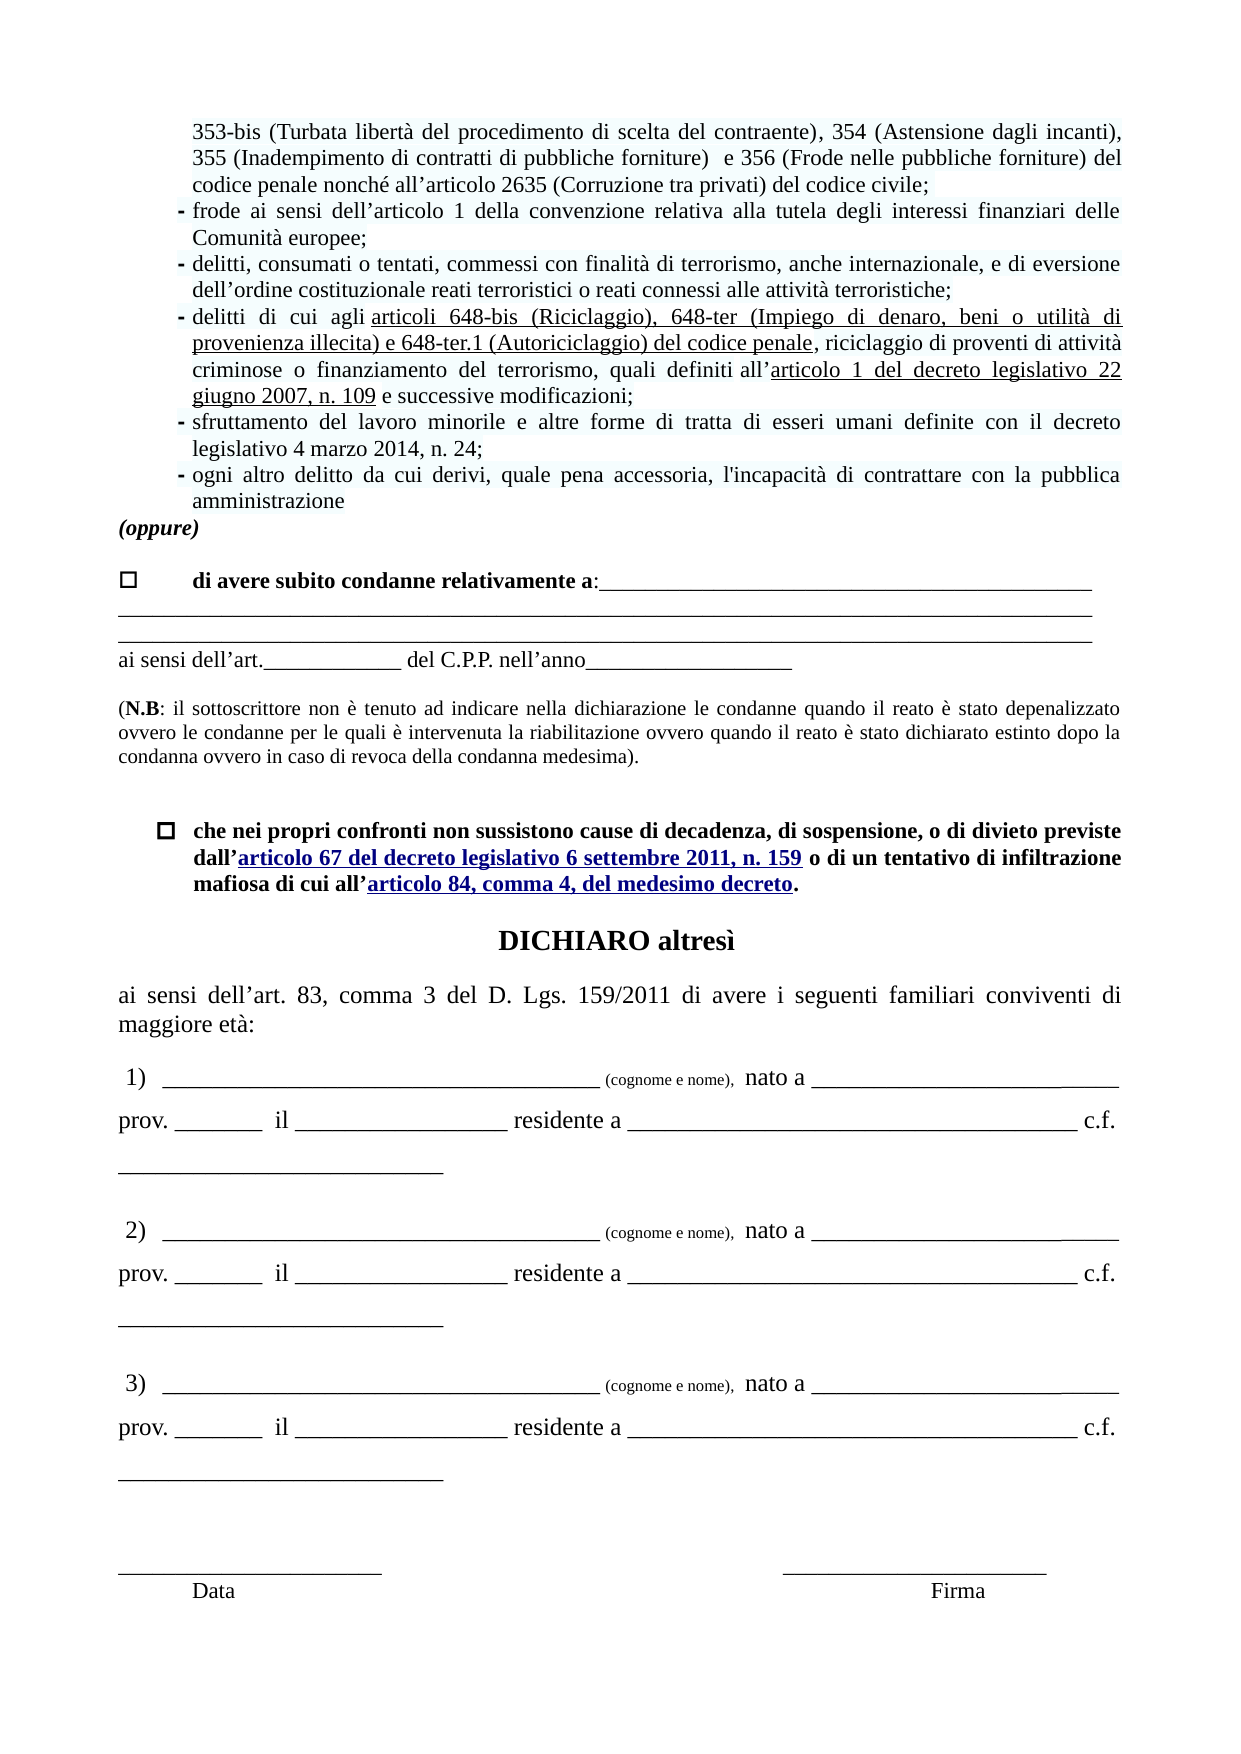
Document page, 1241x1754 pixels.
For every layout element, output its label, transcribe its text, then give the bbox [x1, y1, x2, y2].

list ___________________________________ (cognome e nome), nato a _________________________ [125, 1062, 1122, 1091]
text (oppure) [118, 514, 1122, 540]
text _____________________________________________________________________________________ [118, 619, 1122, 646]
text prov. _______ il _________________ residente a ____________________________________ c.f. __________________________ [118, 1258, 1122, 1330]
text  di avere subito condanne relativamente a:___________________________________________ [118, 567, 1122, 593]
subtitle DICHIARO altresì [118, 923, 1122, 956]
list ___________________________________ (cognome e nome), nato a _________________________ [125, 1368, 1122, 1397]
list che nei propri confronti non sussistono cause di decadenza, di sospensione, o di divieto previste dall’articolo 67 del decreto legislativo 6 settembre 2011, n. 159 o di un tentativo di infiltrazione mafiosa di cui all’articolo 84, comma 4, del medesimo decreto. [156, 817, 1122, 897]
text ai sensi dell’art. 83, comma 3 del D. Lgs. 159/2011 di avere i seguenti familiari conviventi di maggiore età: [118, 980, 1122, 1038]
text (N.B: il sottoscrittore non è tenuto ad indicare nella dichiarazione le condanne quando il reato è stato depenalizzato ovvero le condanne per le quali è intervenuta la riabilitazione ovvero quando il reato è stato dichiarato estinto dopo la condanna ovvero in caso di revoca della condanna medesima). [118, 696, 1122, 768]
list sfruttamento del lavoro minorile e altre forme di tratta di esseri umani definite con il decreto legislativo 4 marzo 2014, n. 24; [177, 408, 1122, 461]
list ___________________________________ (cognome e nome), nato a _________________________ [125, 1215, 1122, 1244]
text _____________________________________________________________________________________ [118, 593, 1122, 619]
text Data Firma [118, 1577, 1122, 1603]
text _______________________ _______________________ [118, 1551, 1122, 1577]
list delitti di cui agli articoli 648-bis (Riciclaggio), 648-ter (Impiego di denaro, beni o utilità di provenienza illecita) e 648-ter.1 (Autoriciclaggio) del codice penale, riciclaggio di proventi di attività criminose o finanziamento del terrorismo, quali definiti all’articolo 1 del decreto legislativo 22 giugno 2007, n. 109 e successive modificazioni; [177, 303, 1122, 408]
text prov. _______ il _________________ residente a ____________________________________ c.f. __________________________ [118, 1105, 1122, 1177]
text ai sensi dell’art.____________ del C.P.P. nell’anno__________________ [118, 646, 1122, 672]
list 353-bis (Turbata libertà del procedimento di scelta del contraente), 354 (Astensione dagli incanti), 355 (Inadempimento di contratti di pubbliche forniture) e 356 (Frode nelle pubbliche forniture) del codice penale nonché all’articolo 2635 (Corruzione tra privati) del codice civile; [177, 118, 1122, 197]
text prov. _______ il _________________ residente a ____________________________________ c.f. __________________________ [118, 1412, 1122, 1483]
list delitti, consumati o tentati, commessi con finalità di terrorismo, anche internazionale, e di eversione dell’ordine costituzionale reati terroristici o reati connessi alle attività terroristiche; [177, 250, 1122, 303]
list frode ai sensi dell’articolo 1 della convenzione relativa alla tutela degli interessi finanziari delle Comunità europee; [177, 197, 1122, 250]
list ogni altro delitto da cui derivi, quale pena accessoria, l'incapacità di contrattare con la pubblica amministrazione [177, 461, 1122, 514]
